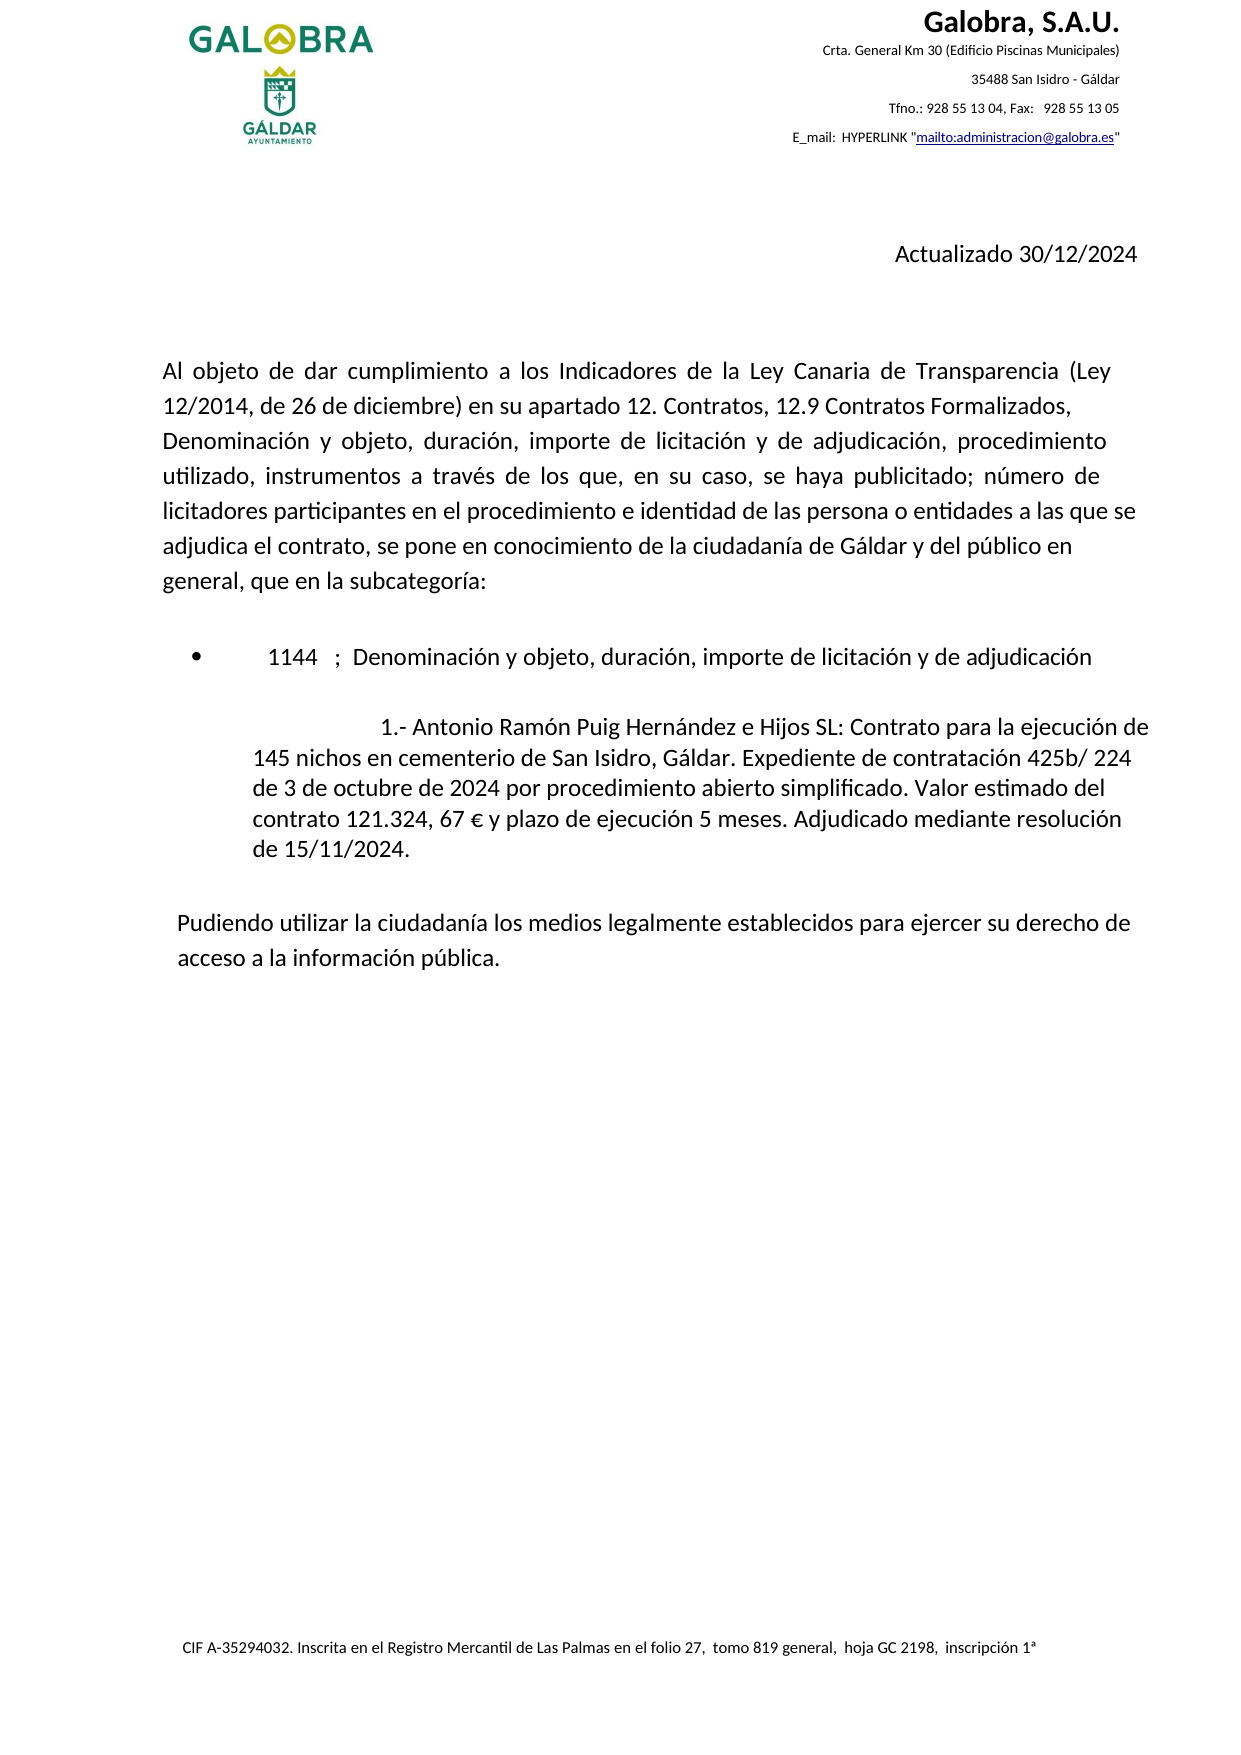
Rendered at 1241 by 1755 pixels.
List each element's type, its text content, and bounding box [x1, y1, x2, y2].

text Galobra, S.A.U. [162, 2, 1120, 41]
text Crta. General Km 30 (Edificio Piscinas Municipales) [378, 42, 1120, 59]
text E_mail: HYPERLINK "mailto:administracion@galobra.es" [378, 128, 1120, 146]
text Pudiendo utilizar la ciudadanía los medios legalmente establecidos para ejercer su derecho de acceso a la información pública. [177, 907, 1144, 973]
text Al objeto de dar cumplimiento a los Indicadores de la Ley Canaria de Transparencia (Ley 12/2014, de 26 de diciembre) en su apartado 12. Contratos, 12.9 Contratos Formalizados, Denominación y objeto, duración, importe de licitación y de adjudicación, procedimiento utilizado, instrumentos a través de los que, en su caso, se haya publicitado; número de licitadores participantes en el procedimiento e identidad de las persona o entidades a las que se adjudica el contrato, se pone en conocimiento de la ciudadanía de Gáldar y del público en general, que en la subcategoría: [162, 355, 1144, 596]
text 35488 San Isidro - Gáldar Tfno.: 928 55 13 04, Fax: 928 55 13 05 [888, 71, 1120, 117]
text 1.- Antonio Ramón Puig Hernández e Hijos SL: Contrato para la ejecución de 145 nichos en cementerio de San Isidro, Gáldar. Expediente de contratación 425b/ 224 de 3 de octubre de 2024 por procedimiento abierto simplificado. Valor estimado del contrato 121.324, 67 € y plazo de ejecución 5 meses. Adjudicado mediante resolución de 15/11/2024. [252, 711, 1152, 864]
text Actualizado 30/12/2024 [162, 238, 1137, 268]
list 1144 ; Denominación y objeto, duración, importe de licitación y de adjudicación [192, 641, 1152, 672]
